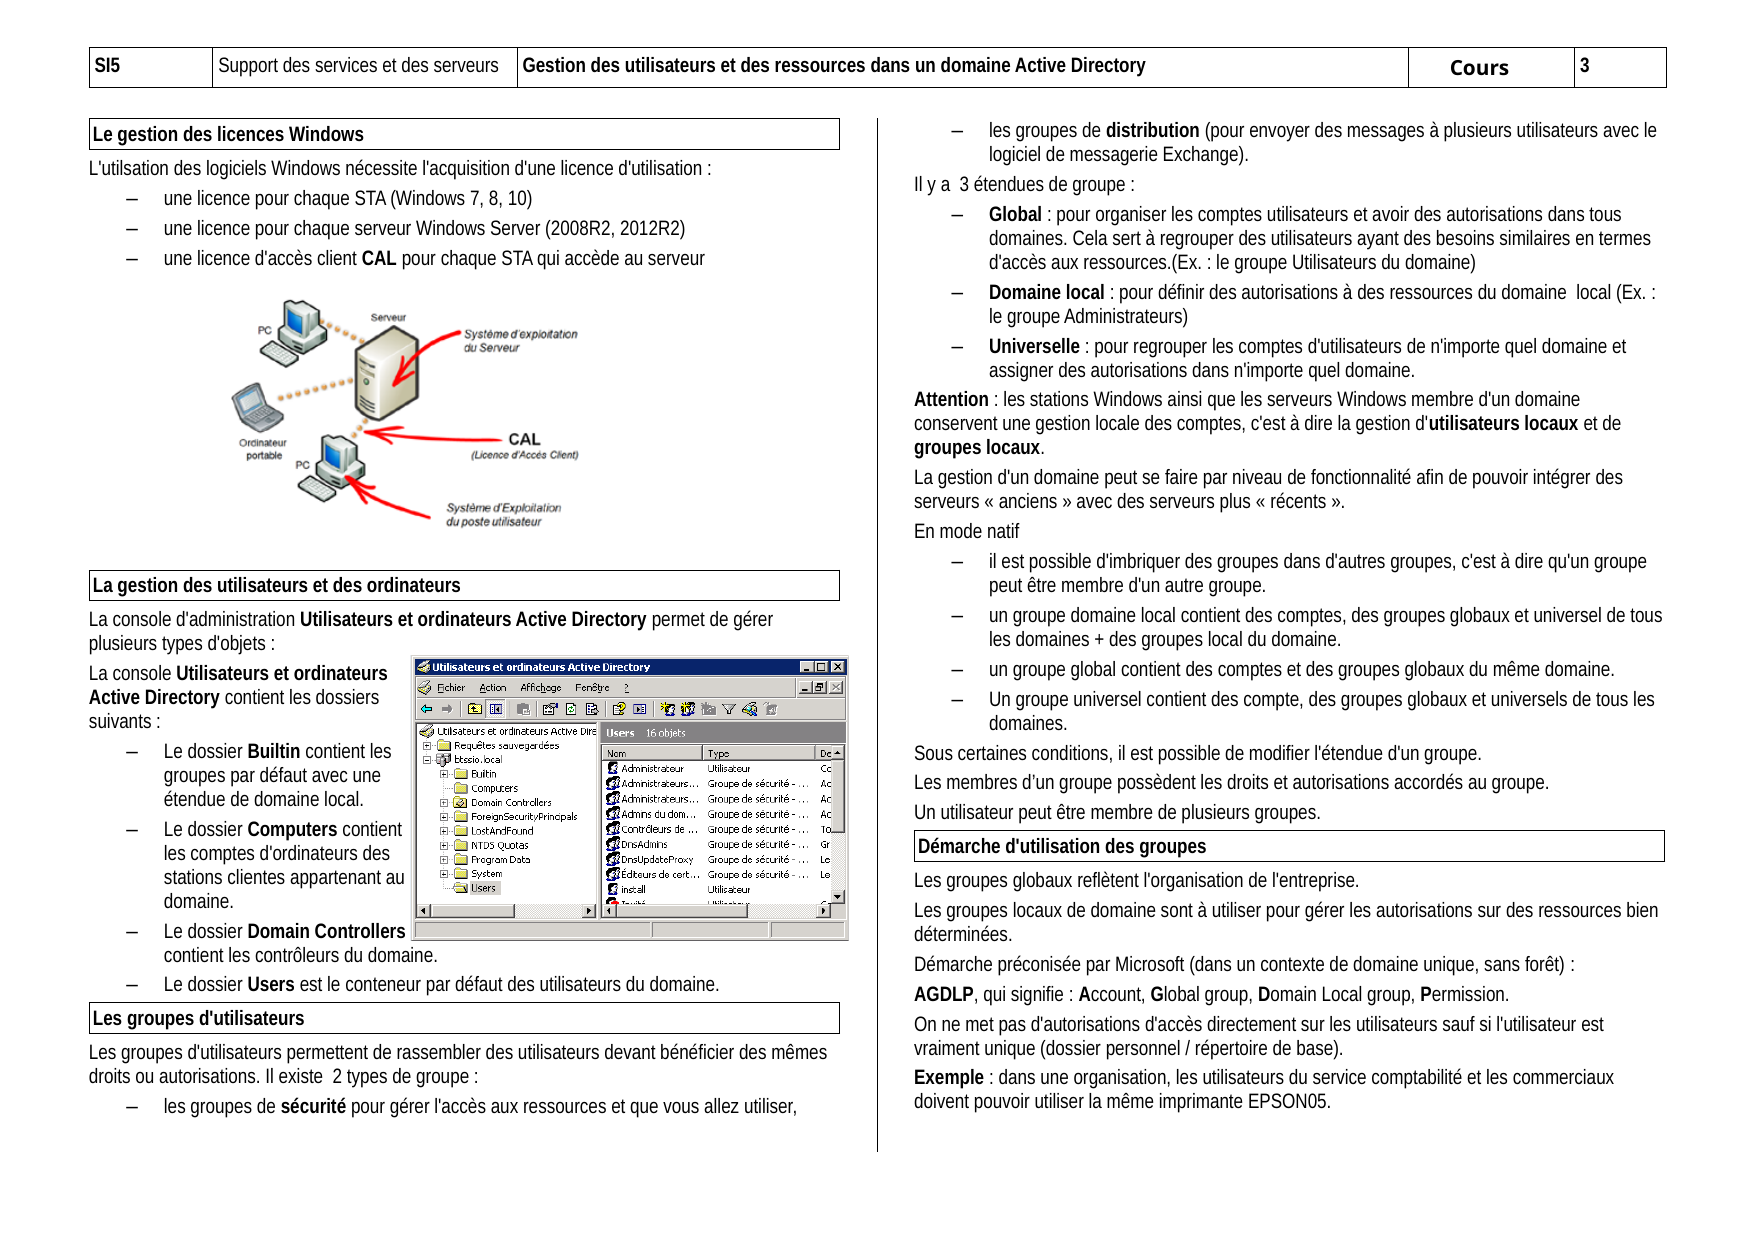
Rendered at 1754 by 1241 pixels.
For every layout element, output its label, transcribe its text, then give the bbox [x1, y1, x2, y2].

text L'utilsation des logiciels Windows nécessite l'acquisition d'une licence d'utilisation : [89, 156, 840, 180]
text Les groupes locaux de domaine sont à utiliser pour gérer les autorisations sur des ressources bien déterminées. [914, 898, 1665, 946]
text Les groupes globaux reflètent l'organisation de l'entreprise. [914, 868, 1665, 892]
list Le dossier Computers contient les comptes d'ordinateurs des stations clientes appartenant au domaine. [126, 817, 410, 913]
list Un groupe universel contient des compte, des groupes globaux et universels de tous les domaines. [951, 687, 1665, 734]
list un groupe domaine local contient des comptes, des groupes globaux et universel de tous les domaines + des groupes local du domaine. [951, 603, 1665, 651]
list une licence pour chaque STA (Windows 7, 8, 10) [126, 186, 840, 210]
picture [230, 285, 580, 531]
list Universelle : pour regrouper les comptes d'utilisateurs de n'importe quel domaine et assigner des autorisations dans n'importe quel domaine. [951, 333, 1665, 381]
text La console Utilisateurs et ordinateurs Active Directory contient les dossiers suivants : [89, 661, 410, 733]
text Les membres d’un groupe possèdent les droits et autorisations accordés au groupe. [914, 770, 1665, 794]
list les groupes de sécurité pour gérer l'accès aux ressources et que vous allez utiliser, [126, 1094, 840, 1118]
list il est possible d'imbriquer des groupes dans d'autres groupes, c'est à dire qu'un groupe peut être membre d'un autre groupe. [951, 549, 1665, 597]
list Global : pour organiser les comptes utilisateurs et avoir des autorisations dans tous domaines. Cela sert à regrouper des utilisateurs ayant des besoins similaires en termes d'accès aux ressources.(Ex. : le groupe Utilisateurs du domaine) [951, 202, 1665, 274]
text Exemple : dans une organisation, les utilisateurs du service comptabilité et les commerciaux doivent pouvoir utiliser la même imprimante EPSON05. [914, 1065, 1665, 1113]
list Le dossier Users est le conteneur par défaut des utilisateurs du domaine. [126, 972, 840, 996]
list Le dossier Builtin contient les groupes par défaut avec une étendue de domaine local. [126, 739, 410, 811]
list une licence d'accès client CAL pour chaque STA qui accède au serveur [126, 246, 840, 269]
text En mode natif [914, 519, 1665, 543]
text Les groupes d'utilisateurs permettent de rassembler des utilisateurs devant bénéficier des mêmes droits ou autorisations. Il existe 2 types de groupe : [89, 1040, 840, 1088]
text Démarche préconisée par Microsoft (dans un contexte de domaine unique, sans forêt) : [914, 952, 1665, 976]
list Domaine local : pour définir des autorisations à des ressources du domaine local (Ex. : le groupe Administrateurs) [951, 280, 1665, 328]
text Démarche d'utilisation des groupes [915, 831, 1664, 861]
text Les groupes d'utilisateurs [90, 1003, 839, 1033]
text Le gestion des licences Windows [90, 119, 839, 149]
list les groupes de distribution (pour envoyer des messages à plusieurs utilisateurs avec le logiciel de messagerie Exchange). [951, 118, 1665, 166]
text La gestion des utilisateurs et des ordinateurs [90, 571, 839, 600]
text Attention : les stations Windows ainsi que les serveurs Windows membre d'un domaine conservent une gestion locale des comptes, c'est à dire la gestion d'utilisateurs locaux et de groupes locaux. [914, 387, 1665, 459]
text Sous certaines conditions, il est possible de modifier l'étendue d'un groupe. [914, 740, 1665, 764]
list une licence pour chaque serveur Windows Server (2008R2, 2012R2) [126, 216, 840, 240]
picture [410, 655, 849, 941]
list Le dossier Domain Controllers contient les contrôleurs du domaine. [126, 918, 840, 966]
text AGDLP, qui signifie : Account, Global group, Domain Local group, Permission. [914, 982, 1665, 1006]
text La console d'administration Utilisateurs et ordinateurs Active Directory permet de gérer plusieurs types d'objets : [89, 607, 840, 655]
text On ne met pas d'autorisations d'accès directement sur les utilisateurs sauf si l'utilisateur est vraiment unique (dossier personnel / répertoire de base). [914, 1011, 1665, 1059]
list un groupe global contient des comptes et des groupes globaux du même domaine. [951, 657, 1665, 681]
text La gestion d'un domaine peut se faire par niveau de fonctionnalité afin de pouvoir intégrer des serveurs « anciens » avec des serveurs plus « récents ». [914, 465, 1665, 513]
text Il y a 3 étendues de groupe : [914, 172, 1665, 196]
text Un utilisateur peut être membre de plusieurs groupes. [914, 800, 1665, 824]
